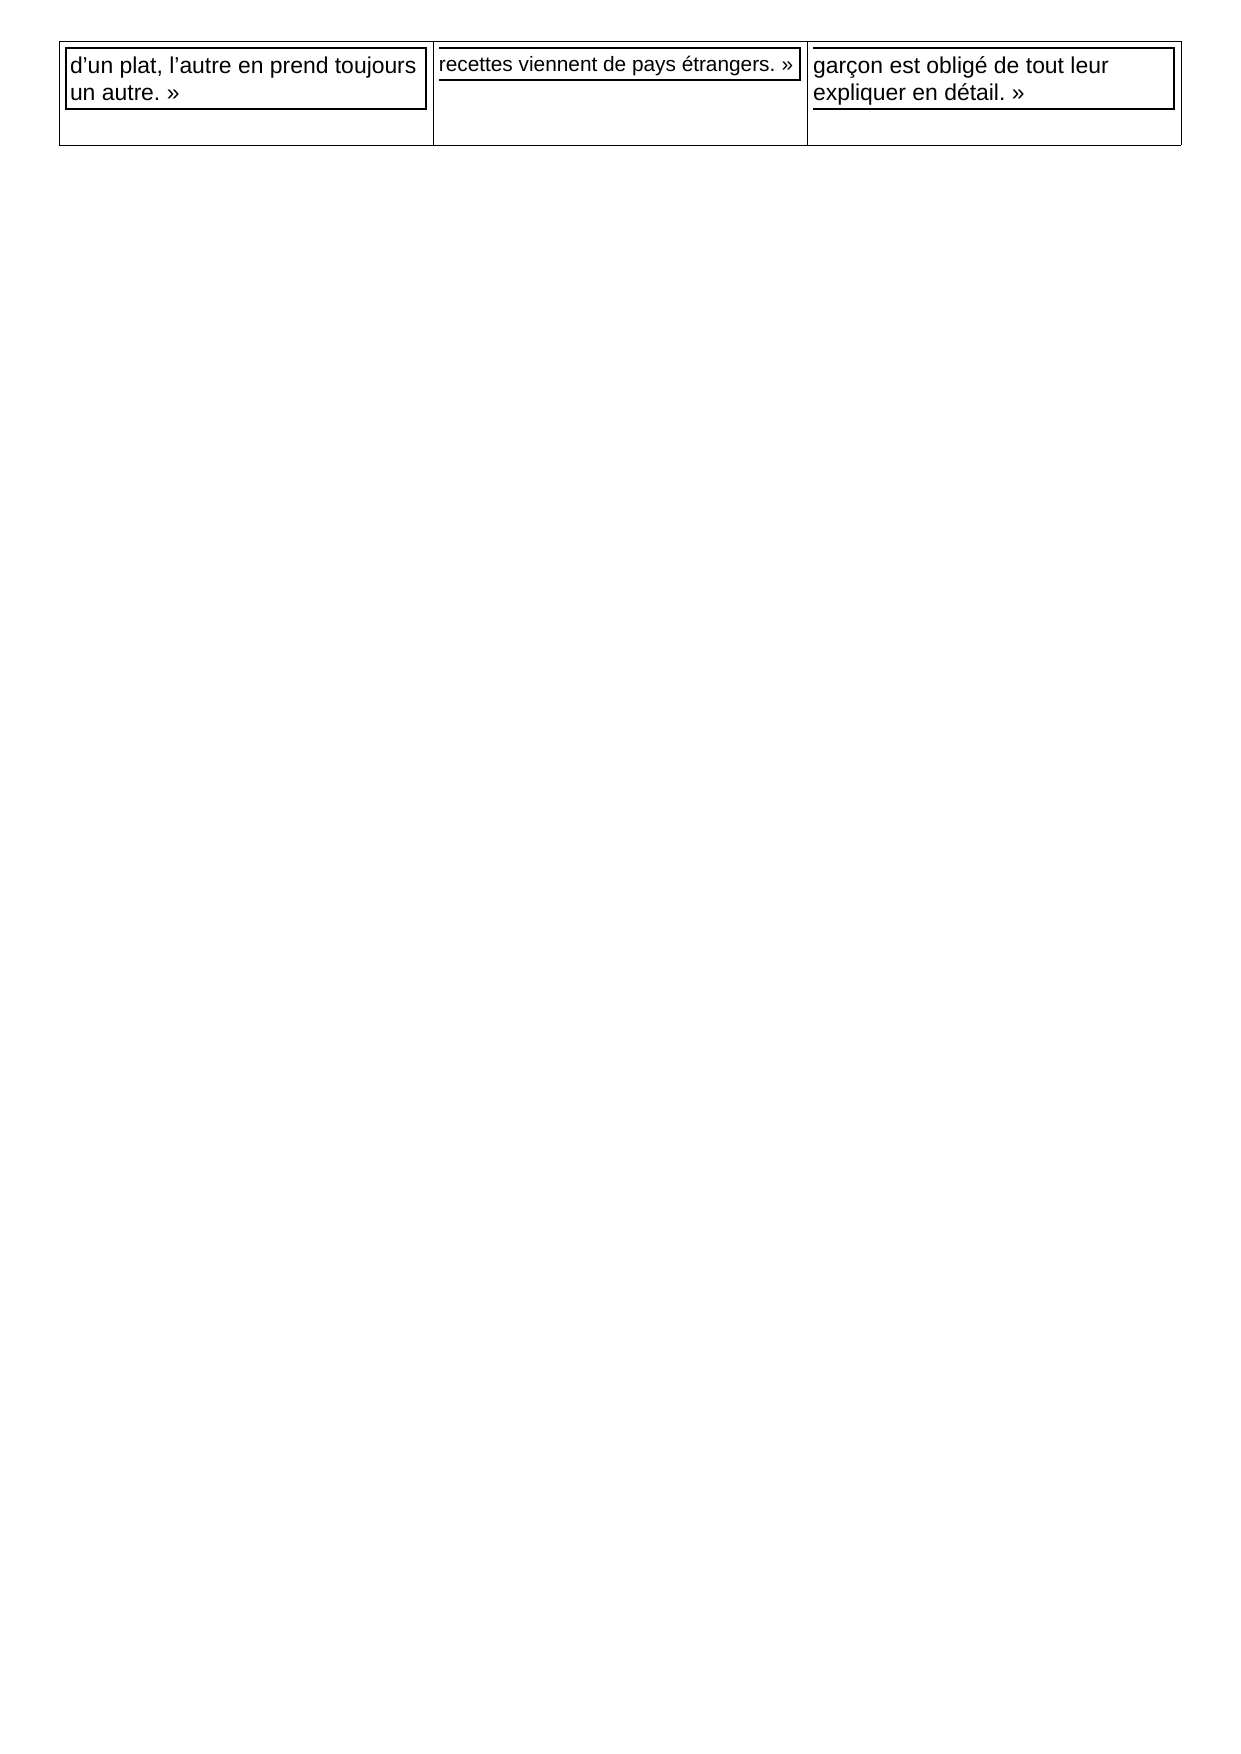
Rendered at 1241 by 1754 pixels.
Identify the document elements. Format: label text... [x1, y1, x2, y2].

table_header d’un plat, l’autre en prend toujours un autre. » [60, 42, 433, 145]
table_header garçon est obligé de tout leur expliquer en détail. » [808, 42, 1181, 145]
table_header recettes viennent de pays étrangers. » [434, 42, 807, 145]
